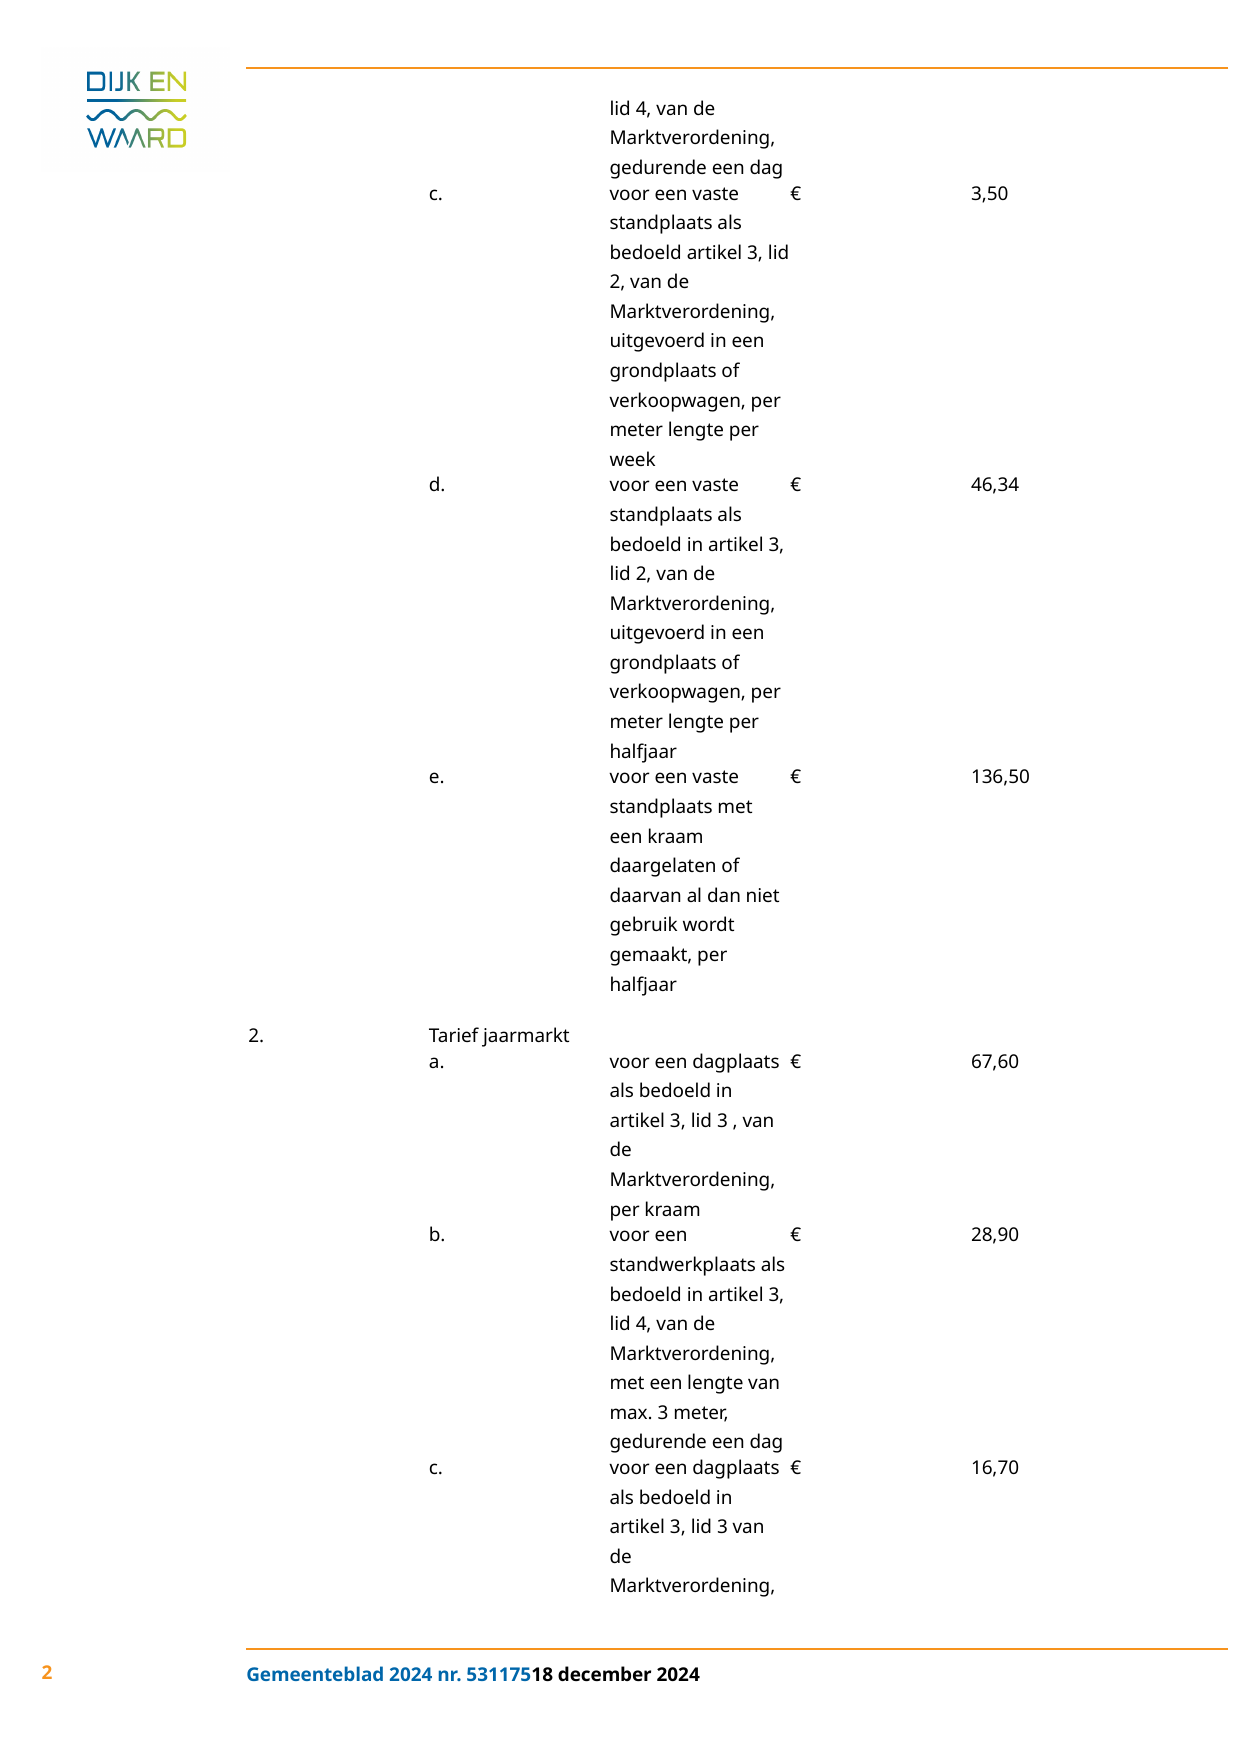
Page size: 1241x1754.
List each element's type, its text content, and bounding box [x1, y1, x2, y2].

table_cell 46,34 [971, 472, 1152, 764]
table_cell [248, 996, 429, 1022]
table_cell [248, 180, 429, 472]
table_cell [248, 95, 429, 180]
table_cell [248, 1048, 429, 1222]
table_cell 136,50 [971, 764, 1152, 996]
table_cell voor een vaste standplaats als bedoeld artikel 3, lid 2, van de Marktverordening, uitgevoerd in een grondplaats of verkoopwagen, per meter lengte per week [609, 180, 790, 472]
table_cell [248, 764, 429, 996]
table_cell voor een vaste standplaats als bedoeld in artikel 3, lid 2, van de Marktverordening, uitgevoerd in een grondplaats of verkoopwagen, per meter lengte per halfjaar [609, 472, 790, 764]
table_cell 28,90 [971, 1222, 1152, 1454]
table_cell [609, 996, 790, 1022]
table_cell [248, 1222, 429, 1454]
table_cell € [790, 1048, 971, 1222]
table_cell voor een standwerkplaats als bedoeld in artikel 3, lid 4, van de Marktverordening, met een lengte van max. 3 meter, gedurende een dag [609, 1222, 790, 1454]
table_cell [429, 95, 609, 180]
table_cell € [790, 764, 971, 996]
table_cell c. [429, 180, 609, 472]
table_cell [790, 95, 971, 180]
table_cell [790, 996, 971, 1022]
table_cell a. [429, 1048, 609, 1222]
table_cell d. [429, 472, 609, 764]
picture [41, 47, 231, 172]
table_cell e. [429, 764, 609, 996]
table_cell voor een dagplaats als bedoeld in artikel 3, lid 3 van de Marktverordening, [609, 1454, 790, 1598]
table_cell c. [429, 1454, 609, 1598]
table_cell € [790, 472, 971, 764]
table_cell lid 4, van de Marktverordening, gedurende een dag [609, 95, 790, 180]
table_cell [429, 996, 609, 1022]
table_cell b. [429, 1222, 609, 1454]
table_cell 67,60 [971, 1048, 1152, 1222]
table_cell 16,70 [971, 1454, 1152, 1598]
table_cell 2. [248, 1022, 429, 1048]
table_cell [971, 95, 1152, 180]
table_cell € [790, 1454, 971, 1598]
table_cell Tarief jaarmarkt [429, 1022, 790, 1048]
table_cell voor een vaste standplaats met een kraam daargelaten of daarvan al dan niet gebruik wordt gemaakt, per halfjaar [609, 764, 790, 996]
table_cell € [790, 180, 971, 472]
table_cell [971, 996, 1152, 1022]
table_cell [248, 472, 429, 764]
table_cell [248, 1454, 429, 1598]
table_cell € [790, 1222, 971, 1454]
table_cell [790, 1022, 971, 1048]
table_cell 3,50 [971, 180, 1152, 472]
table_cell [971, 1022, 1152, 1048]
table_cell voor een dagplaats als bedoeld in artikel 3, lid 3 , van de Marktverordening, per kraam [609, 1048, 790, 1222]
